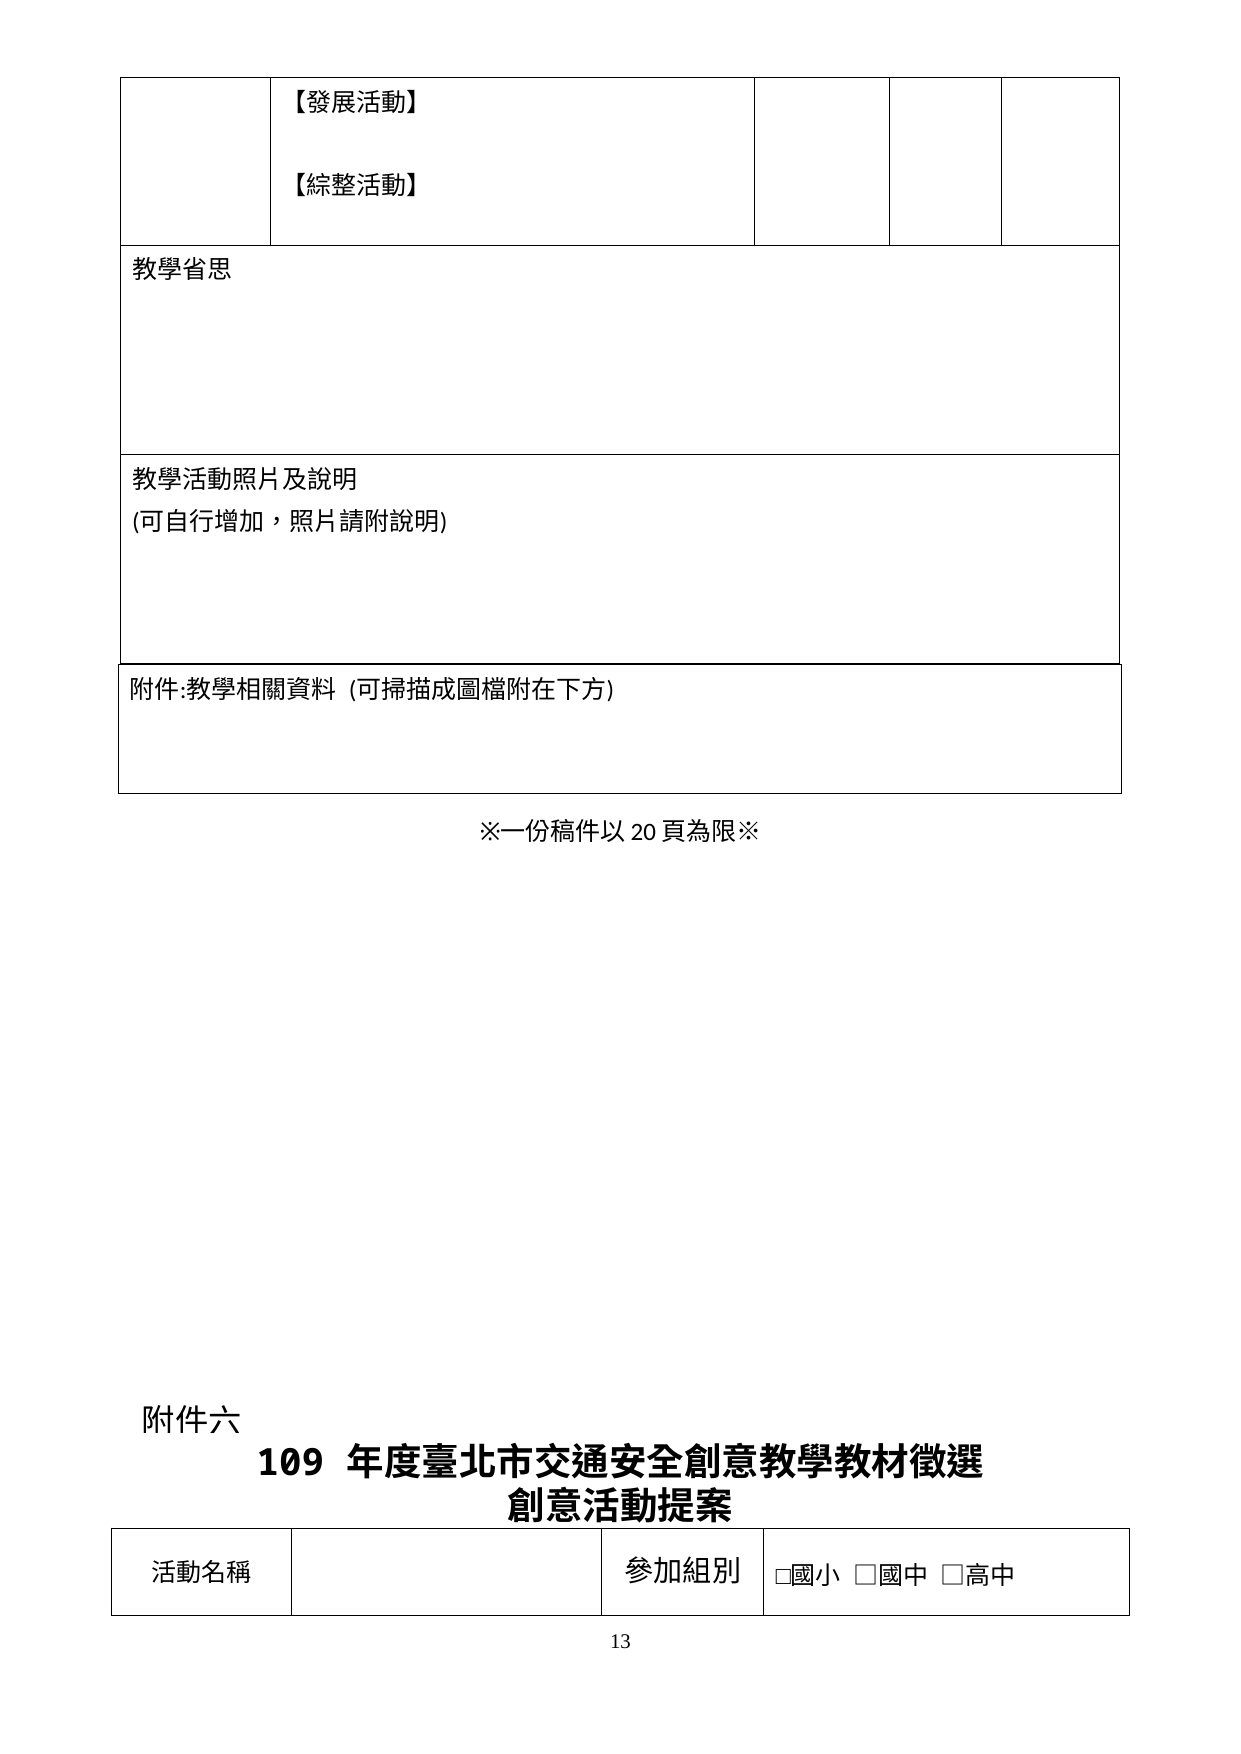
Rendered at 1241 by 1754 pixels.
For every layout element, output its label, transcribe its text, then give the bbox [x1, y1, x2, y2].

table_header 活動名稱 [112, 1529, 291, 1615]
table_cell [890, 78, 1001, 244]
table_header [292, 1529, 601, 1615]
text 109 年度臺北市交通安全創意教學教材徵選 [165, 1432, 1075, 1486]
text 創意活動提案 [165, 1486, 1075, 1528]
text 附件六 [127, 1394, 256, 1433]
table_header 參加組別 [602, 1529, 763, 1615]
text ※一份稿件以20頁為限※ [165, 807, 1075, 848]
table_cell [121, 78, 270, 244]
table_cell [1002, 78, 1119, 244]
table_header 附件:教學相關資料 (可掃描成圖檔附在下方) [119, 665, 1121, 793]
table_cell [755, 78, 889, 244]
table_header □國小 □國中 □高中 [764, 1529, 1129, 1615]
table_cell 教學活動照片及說明 (可自行增加，照片請附說明) [121, 455, 1119, 663]
table_cell 【發展活動】 【綜整活動】 [271, 78, 754, 244]
table_cell 教學省思 [121, 246, 1119, 454]
